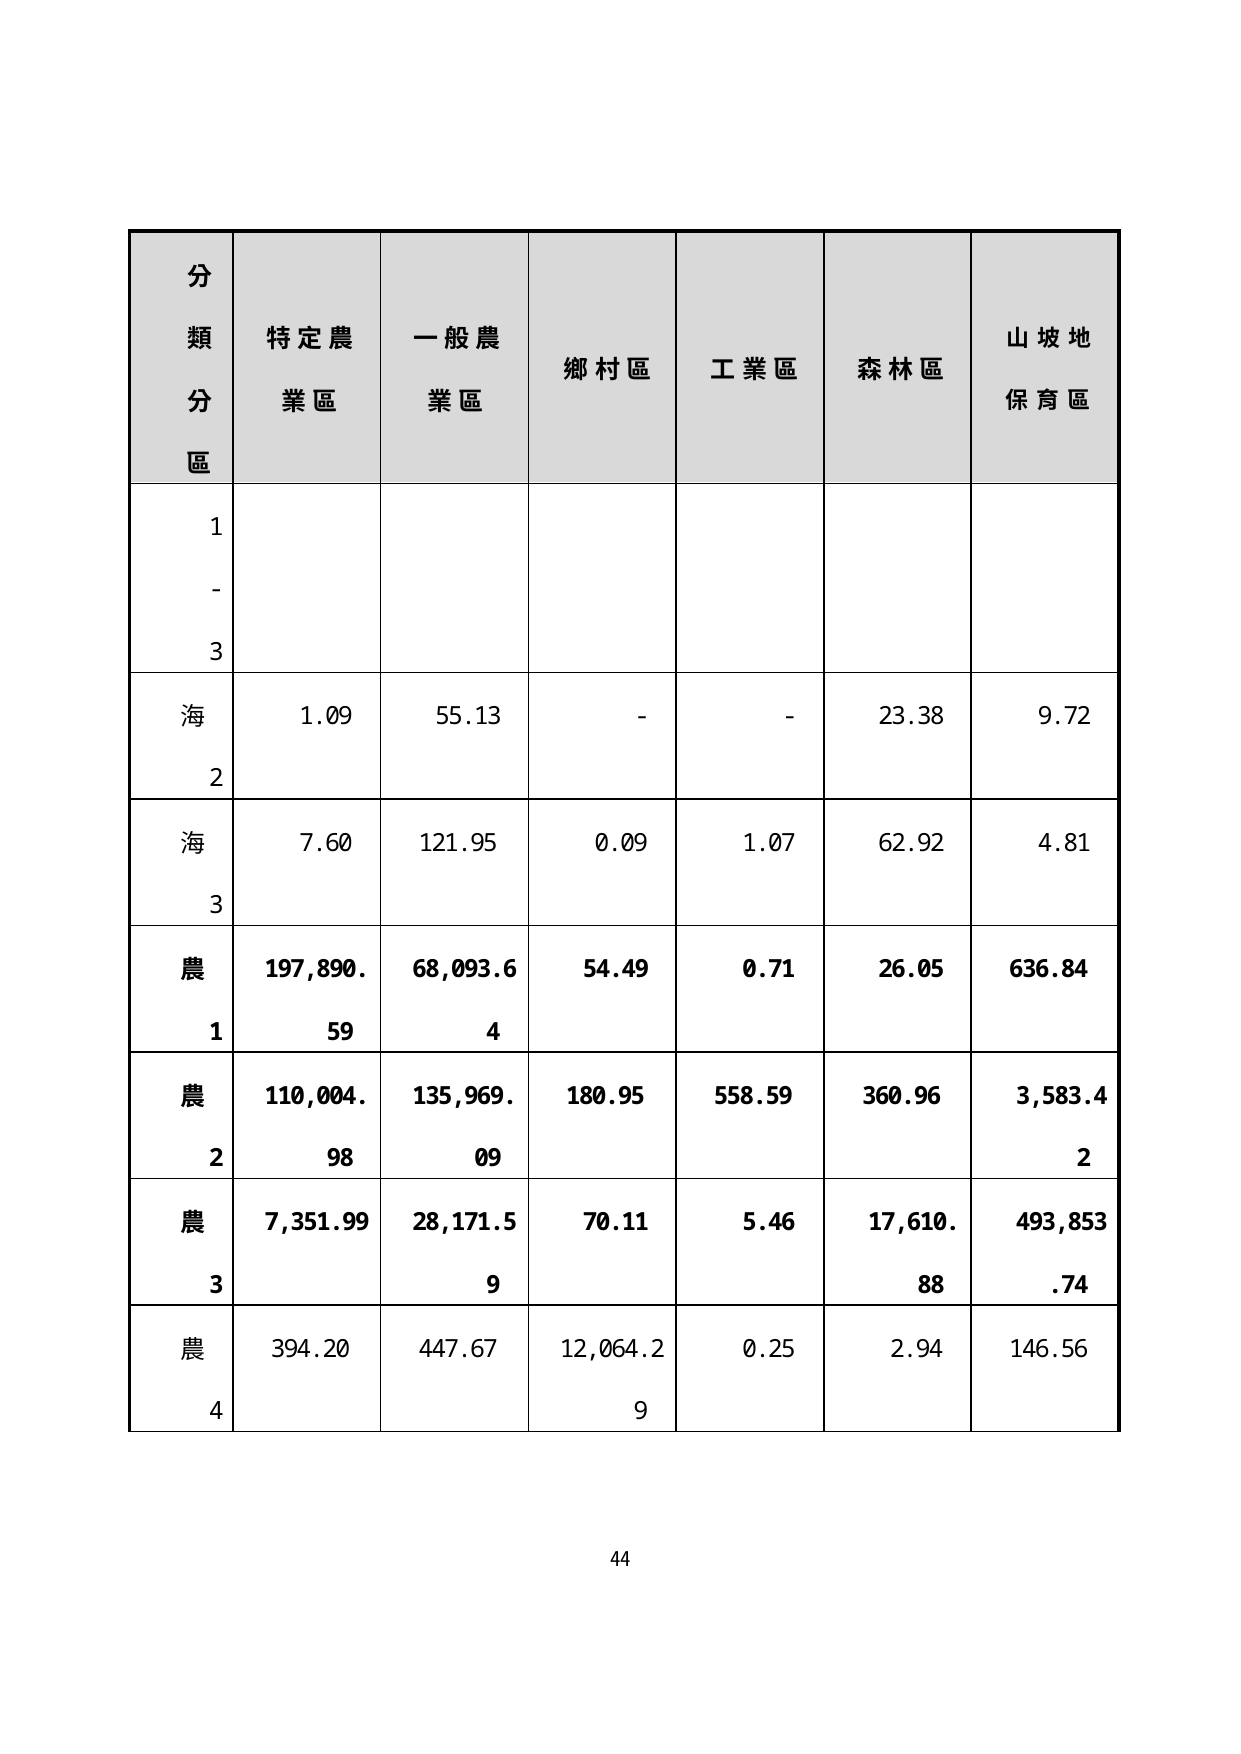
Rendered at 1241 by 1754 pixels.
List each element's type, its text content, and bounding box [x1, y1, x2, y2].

table_cell 農4 [131, 1306, 232, 1431]
table_header 鄉村區 [529, 233, 675, 482]
table_header 森林區 [825, 233, 970, 482]
table_cell 0.71 [677, 926, 823, 1051]
table_cell 23.38 [825, 673, 970, 798]
table_cell - [381, 484, 528, 671]
table_cell 55.13 [381, 673, 528, 798]
table_cell 7,351.99 [234, 1179, 380, 1304]
table_cell 17,610.88 [825, 1179, 970, 1304]
table_cell 1-3 [131, 484, 232, 671]
table_cell 62.92 [825, 800, 970, 924]
table_cell 360.96 [825, 1053, 970, 1178]
table_cell 558.59 [677, 1053, 823, 1178]
table_cell 68,093.64 [381, 926, 528, 1051]
table_cell 110,004.98 [234, 1053, 380, 1178]
table_cell 26.05 [825, 926, 970, 1051]
table_cell 海3 [131, 800, 232, 924]
table_cell 7.60 [234, 800, 380, 924]
table_header 山坡地保育區 [972, 233, 1117, 482]
table_cell - [677, 484, 823, 671]
table_cell 0.09 [529, 800, 675, 924]
table_cell 4.81 [972, 800, 1117, 924]
table_cell 121.95 [381, 800, 528, 924]
table_cell 447.67 [381, 1306, 528, 1431]
table_cell 28,171.59 [381, 1179, 528, 1304]
table_cell 2.94 [825, 1306, 970, 1431]
table_cell 636.84 [972, 926, 1117, 1051]
table_cell 197,890.59 [234, 926, 380, 1051]
table_cell 146.56 [972, 1306, 1117, 1431]
table_cell 海2 [131, 673, 232, 798]
table_cell 5.46 [677, 1179, 823, 1304]
table_header 一般農業區 [381, 233, 528, 482]
table_cell - [677, 673, 823, 798]
table_cell 3,583.42 [972, 1053, 1117, 1178]
table_cell 394.20 [234, 1306, 380, 1431]
table_cell 農3 [131, 1179, 232, 1304]
table_cell 0.25 [677, 1306, 823, 1431]
table_cell - [234, 484, 380, 671]
table_header 分類分區 [131, 233, 232, 482]
table_cell 493,853.74 [972, 1179, 1117, 1304]
table_cell 1.07 [677, 800, 823, 924]
table_cell 70.11 [529, 1179, 675, 1304]
table_cell 農2 [131, 1053, 232, 1178]
table_cell 54.49 [529, 926, 675, 1051]
table_header 特定農業區 [234, 233, 380, 482]
table_cell 9.72 [972, 673, 1117, 798]
table_cell - [972, 484, 1117, 671]
table_cell - [529, 673, 675, 798]
table_cell 1.09 [234, 673, 380, 798]
table_cell - [529, 484, 675, 671]
table_cell 135,969.09 [381, 1053, 528, 1178]
table_header 工業區 [677, 233, 823, 482]
table_cell 農1 [131, 926, 232, 1051]
table_cell 12,064.29 [529, 1306, 675, 1431]
table_cell - [825, 484, 970, 671]
table_cell 180.95 [529, 1053, 675, 1178]
